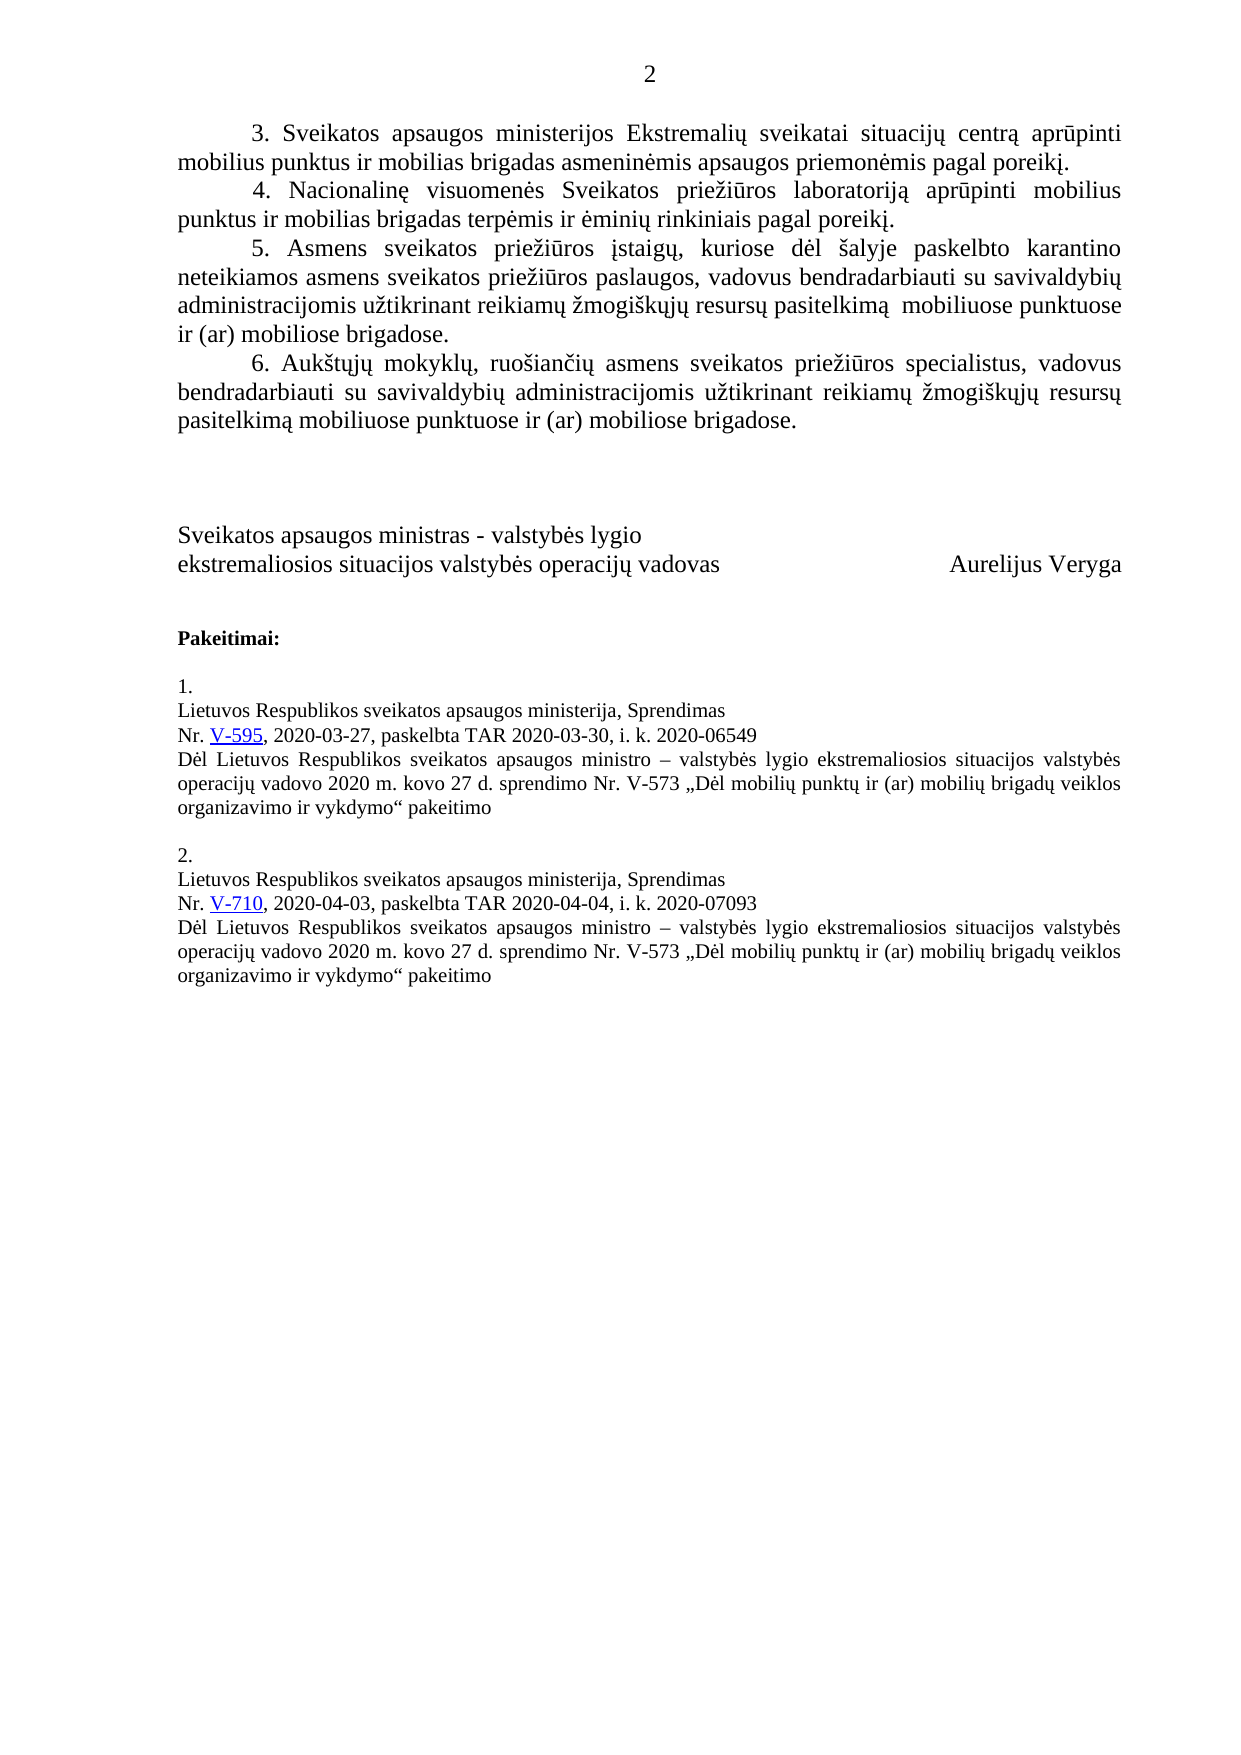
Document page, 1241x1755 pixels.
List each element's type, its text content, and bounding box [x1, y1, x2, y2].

text Sveikatos apsaugos ministras - valstybės lygio [177, 521, 1122, 549]
text 4. Nacionalinę visuomenės Sveikatos priežiūros laboratoriją aprūpinti mobilius punktus ir mobilias brigadas terpėmis ir ėminių rinkiniais pagal poreikį. [177, 176, 1122, 233]
text 1. [177, 674, 1122, 698]
text Lietuvos Respublikos sveikatos apsaugos ministerija, Sprendimas [177, 698, 1122, 722]
text 3. Sveikatos apsaugos ministerijos Ekstremalių sveikatai situacijų centrą aprūpinti mobilius punktus ir mobilias brigadas asmeninėmis apsaugos priemonėmis pagal poreikį. [177, 118, 1122, 176]
text Lietuvos Respublikos sveikatos apsaugos ministerija, Sprendimas [177, 867, 1122, 891]
text Dėl Lietuvos Respublikos sveikatos apsaugos ministro – valstybės lygio ekstremaliosios situacijos valstybės operacijų vadovo 2020 m. kovo 27 d. sprendimo Nr. V-573 „Dėl mobilių punktų ir (ar) mobilių brigadų veiklos organizavimo ir vykdymo“ pakeitimo [177, 747, 1122, 819]
text 5. Asmens sveikatos priežiūros įstaigų, kuriose dėl šalyje paskelbto karantino neteikiamos asmens sveikatos priežiūros paslaugos, vadovus bendradarbiauti su savivaldybių administracijomis užtikrinant reikiamų žmogiškųjų resursų pasitelkimą mobiliuose punktuose ir (ar) mobiliose brigadose. [177, 233, 1122, 348]
text ekstremaliosios situacijos valstybės operacijų vadovas Aurelijus Veryga [177, 549, 1122, 578]
text Pakeitimai: [177, 626, 1122, 650]
text Nr. V-595, 2020-03-27, paskelbta TAR 2020-03-30, i. k. 2020-06549 [177, 722, 1122, 747]
text 6. Aukštųjų mokyklų, ruošiančių asmens sveikatos priežiūros specialistus, vadovus bendradarbiauti su savivaldybių administracijomis užtikrinant reikiamų žmogiškųjų resursų pasitelkimą mobiliuose punktuose ir (ar) mobiliose brigadose. [177, 348, 1122, 434]
text 2. [177, 843, 1122, 867]
text Dėl Lietuvos Respublikos sveikatos apsaugos ministro – valstybės lygio ekstremaliosios situacijos valstybės operacijų vadovo 2020 m. kovo 27 d. sprendimo Nr. V-573 „Dėl mobilių punktų ir (ar) mobilių brigadų veiklos organizavimo ir vykdymo“ pakeitimo [177, 915, 1122, 987]
text Nr. V-710, 2020-04-03, paskelbta TAR 2020-04-04, i. k. 2020-07093 [177, 891, 1122, 915]
